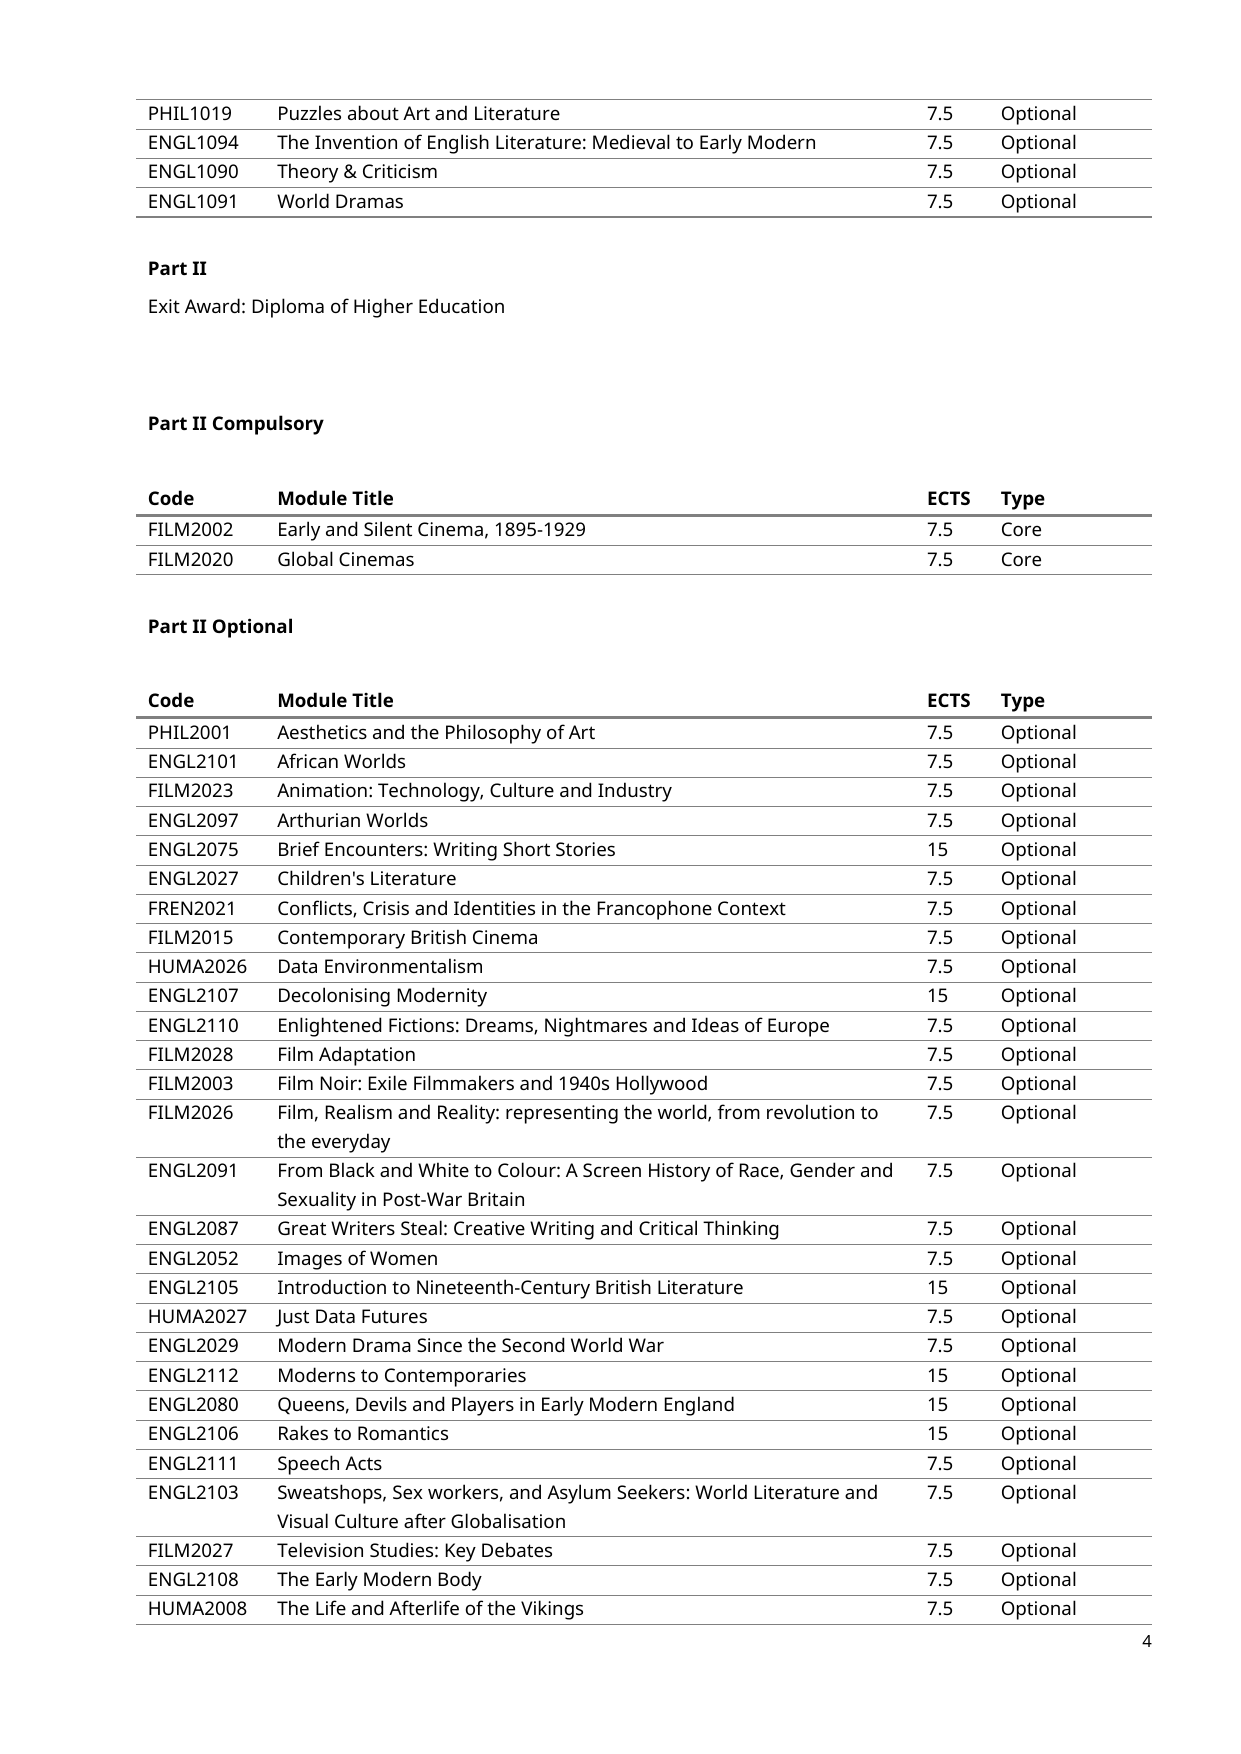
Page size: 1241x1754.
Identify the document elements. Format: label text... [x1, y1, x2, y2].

table_cell Enlightened Fictions: Dreams, Nightmares and Ideas of Europe [266, 1012, 916, 1040]
table_cell Introduction to Nineteenth-Century British Literature [266, 1274, 916, 1302]
table_cell Decolonising Modernity [266, 983, 916, 1011]
table_cell FILM2023 [136, 778, 266, 806]
table_cell 7.5 [916, 159, 989, 187]
table_cell From Black and White to Colour: A Screen History of Race, Gender and Sexuality in Post-War Britain [266, 1158, 916, 1215]
table_cell Conflicts, Crisis and Identities in the Francophone Context [266, 895, 916, 923]
table_cell Puzzles about Art and Literature [266, 100, 916, 128]
table_cell ENGL2107 [136, 983, 266, 1011]
table_cell 7.5 [916, 1245, 989, 1273]
table_cell ENGL1091 [136, 188, 266, 216]
table_cell 7.5 [916, 1304, 989, 1332]
table_cell Great Writers Steal: Creative Writing and Critical Thinking [266, 1216, 916, 1244]
table_cell ECTS [916, 485, 989, 513]
table_cell Optional [989, 836, 1152, 864]
table_cell FILM2015 [136, 924, 266, 952]
table_cell Arthurian Worlds [266, 807, 916, 835]
table_cell Modern Drama Since the Second World War [266, 1333, 916, 1361]
table_cell Sweatshops, Sex workers, and Asylum Seekers: World Literature and Visual Culture after Globalisation [266, 1479, 916, 1536]
table_cell Module Title [266, 485, 916, 513]
table_cell 7.5 [916, 546, 989, 574]
table_cell Optional [989, 1362, 1152, 1390]
table_cell The Early Modern Body [266, 1566, 916, 1595]
table_cell Optional [989, 1596, 1152, 1624]
table_cell ENGL2097 [136, 807, 266, 835]
table_cell Speech Acts [266, 1450, 916, 1478]
table_cell Optional [989, 1158, 1152, 1215]
table_cell Optional [989, 895, 1152, 923]
table_cell FILM2026 [136, 1100, 266, 1157]
table_cell PHIL1019 [136, 100, 266, 128]
table_cell 7.5 [916, 924, 989, 952]
table_cell Optional [989, 188, 1152, 216]
table_cell ENGL2075 [136, 836, 266, 864]
table_cell Code [136, 485, 266, 513]
table_cell Optional [989, 983, 1152, 1011]
table_cell Contemporary British Cinema [266, 924, 916, 952]
table_cell 7.5 [916, 719, 989, 747]
table_cell HUMA2026 [136, 953, 266, 982]
table_cell 7.5 [916, 1041, 989, 1069]
table_cell ENGL2087 [136, 1216, 266, 1244]
table_cell ENGL2108 [136, 1566, 266, 1595]
table_cell 7.5 [916, 895, 989, 923]
table_cell Optional [989, 1304, 1152, 1332]
table_cell ENGL2101 [136, 749, 266, 777]
table_cell Optional [989, 1537, 1152, 1565]
table_cell 7.5 [916, 778, 989, 806]
table_cell Brief Encounters: Writing Short Stories [266, 836, 916, 864]
table_cell Aesthetics and the Philosophy of Art [266, 719, 916, 747]
table_cell Optional [989, 719, 1152, 747]
table_cell Core [989, 546, 1152, 574]
table_cell Film, Realism and Reality: representing the world, from revolution to the everyday [266, 1100, 916, 1157]
table_cell 7.5 [916, 1479, 989, 1536]
table_cell Children's Literature [266, 866, 916, 894]
table_cell 7.5 [916, 866, 989, 894]
table_cell 7.5 [916, 1537, 989, 1565]
table_cell 7.5 [916, 1158, 989, 1215]
table_cell African Worlds [266, 749, 916, 777]
table_cell FILM2003 [136, 1070, 266, 1099]
table_cell Part II Exit Award: Diploma of Higher Education [136, 218, 1152, 372]
table_cell Optional [989, 778, 1152, 806]
table_cell World Dramas [266, 188, 916, 216]
table_cell Optional [989, 1041, 1152, 1069]
table_cell HUMA2008 [136, 1596, 266, 1624]
table_cell Type [989, 688, 1152, 716]
table_cell Part II Compulsory [136, 373, 1152, 485]
table_cell 7.5 [916, 1450, 989, 1478]
table_cell Optional [989, 1012, 1152, 1040]
table_cell Optional [989, 1333, 1152, 1361]
table_cell Television Studies: Key Debates [266, 1537, 916, 1565]
table_cell ENGL2111 [136, 1450, 266, 1478]
table_cell Film Noir: Exile Filmmakers and 1940s Hollywood [266, 1070, 916, 1099]
table_cell 7.5 [916, 188, 989, 216]
table_cell Type [989, 485, 1152, 513]
table_cell 15 [916, 1362, 989, 1390]
table_cell Animation: Technology, Culture and Industry [266, 778, 916, 806]
table_cell 7.5 [916, 100, 989, 128]
table_cell 7.5 [916, 807, 989, 835]
table_cell Optional [989, 866, 1152, 894]
table_cell Theory & Criticism [266, 159, 916, 187]
table_cell ENGL2052 [136, 1245, 266, 1273]
table_cell ECTS [916, 688, 989, 716]
table_cell Optional [989, 1216, 1152, 1244]
table_cell 7.5 [916, 1070, 989, 1099]
table_cell 15 [916, 1421, 989, 1449]
table_cell Optional [989, 1391, 1152, 1419]
table_cell PHIL2001 [136, 719, 266, 747]
table_cell Optional [989, 1100, 1152, 1157]
table_cell FILM2002 [136, 517, 266, 545]
table_cell Optional [989, 1070, 1152, 1099]
table_cell 7.5 [916, 953, 989, 982]
table_cell ENGL2027 [136, 866, 266, 894]
table_cell Global Cinemas [266, 546, 916, 574]
table_cell FILM2020 [136, 546, 266, 574]
table_cell Optional [989, 100, 1152, 128]
table_cell Optional [989, 159, 1152, 187]
table_cell The Invention of English Literature: Medieval to Early Modern [266, 130, 916, 158]
table_cell 7.5 [916, 1100, 989, 1157]
table_cell 7.5 [916, 1333, 989, 1361]
table_cell 7.5 [916, 517, 989, 545]
table_cell Moderns to Contemporaries [266, 1362, 916, 1390]
table_cell 15 [916, 983, 989, 1011]
table_cell Core [989, 517, 1152, 545]
table_cell Optional [989, 749, 1152, 777]
table_cell 7.5 [916, 1596, 989, 1624]
table_cell ENGL1094 [136, 130, 266, 158]
table_cell Module Title [266, 688, 916, 716]
table_cell Optional [989, 130, 1152, 158]
table_cell ENGL2106 [136, 1421, 266, 1449]
table_cell 7.5 [916, 1012, 989, 1040]
table_cell Optional [989, 1566, 1152, 1595]
table_cell 7.5 [916, 1216, 989, 1244]
table_cell Data Environmentalism [266, 953, 916, 982]
table_cell Rakes to Romantics [266, 1421, 916, 1449]
table_cell 7.5 [916, 749, 989, 777]
table_cell ENGL1090 [136, 159, 266, 187]
table_cell HUMA2027 [136, 1304, 266, 1332]
table_cell Optional [989, 1274, 1152, 1302]
table_cell 15 [916, 836, 989, 864]
table_cell 15 [916, 1391, 989, 1419]
table_cell Optional [989, 807, 1152, 835]
table_cell Optional [989, 924, 1152, 952]
table_cell 15 [916, 1274, 989, 1302]
table_cell Optional [989, 1421, 1152, 1449]
table_cell FILM2028 [136, 1041, 266, 1069]
table_cell ENGL2091 [136, 1158, 266, 1215]
table_cell Optional [989, 1450, 1152, 1478]
table_cell ENGL2103 [136, 1479, 266, 1536]
table_cell ENGL2105 [136, 1274, 266, 1302]
table_cell FREN2021 [136, 895, 266, 923]
table_cell Just Data Futures [266, 1304, 916, 1332]
table_cell 7.5 [916, 130, 989, 158]
table_cell Film Adaptation [266, 1041, 916, 1069]
table_cell ENGL2029 [136, 1333, 266, 1361]
table_cell Queens, Devils and Players in Early Modern England [266, 1391, 916, 1419]
table_cell FILM2027 [136, 1537, 266, 1565]
table_cell ENGL2110 [136, 1012, 266, 1040]
table_cell ENGL2112 [136, 1362, 266, 1390]
table_cell ENGL2080 [136, 1391, 266, 1419]
table_cell 7.5 [916, 1566, 989, 1595]
table_cell Code [136, 688, 266, 716]
table_cell Optional [989, 953, 1152, 982]
table_cell Early and Silent Cinema, 1895-1929 [266, 517, 916, 545]
table_cell Optional [989, 1245, 1152, 1273]
table_cell The Life and Afterlife of the Vikings [266, 1596, 916, 1624]
table_cell Optional [989, 1479, 1152, 1536]
table_cell Images of Women [266, 1245, 916, 1273]
table_cell Part II Optional [136, 575, 1152, 688]
